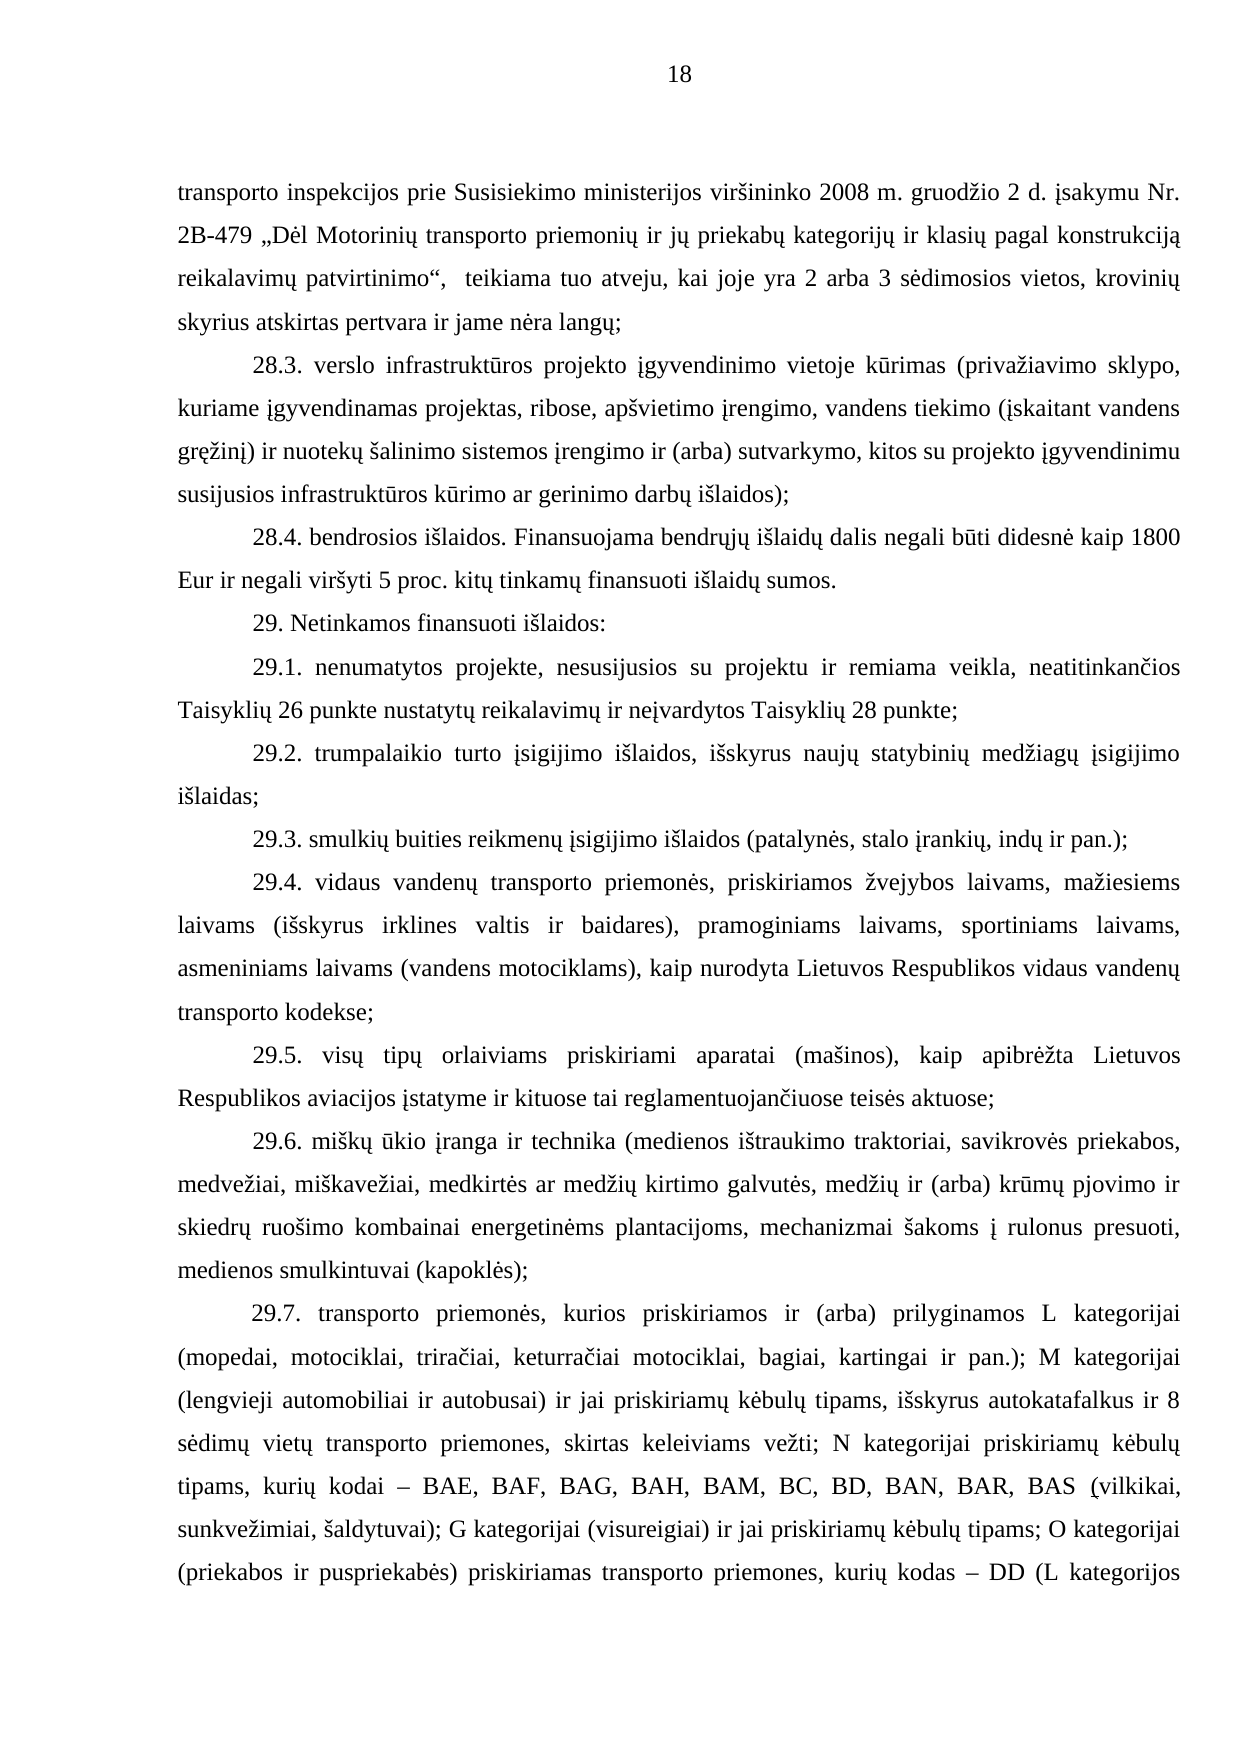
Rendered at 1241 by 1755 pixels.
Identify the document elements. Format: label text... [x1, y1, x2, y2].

text 29.7. transporto priemonės, kurios priskiriamos ir (arba) prilyginamos L kategorijai (mopedai, motociklai, triračiai, keturračiai motociklai, bagiai, kartingai ir pan.); M kategorijai (lengvieji automobiliai ir autobusai) ir jai priskiriamų kėbulų tipams, išskyrus autokatafalkus ir 8 sėdimų vietų transporto priemones, skirtas keleiviams vežti; N kategorijai priskiriamų kėbulų tipams, kurių kodai – BAE, BAF, BAG, BAH, BAM, BC, BD, BAN, BAR, BAS (vilkikai, sunkvežimiai, šaldytuvai); G kategorijai (visureigiai) ir jai priskiriamų kėbulų tipams; O kategorijai (priekabos ir puspriekabės) priskiriamas transporto priemones, kurių kodas – DD (L kategorijos [177, 1298, 1181, 1586]
text 29.5. visų tipų orlaiviams priskiriami aparatai (mašinos), kaip apibrėžta Lietuvos Respublikos aviacijos įstatyme ir kituose tai reglamentuojančiuose teisės aktuose; [177, 1040, 1181, 1112]
text 29.6. miškų ūkio įranga ir technika (medienos ištraukimo traktoriai, savikrovės priekabos, medvežiai, miškavežiai, medkirtės ar medžių kirtimo galvutės, medžių ir (arba) krūmų pjovimo ir skiedrų ruošimo kombainai energetinėms plantacijoms, mechanizmai šakoms į rulonus presuoti, medienos smulkintuvai (kapoklės); [177, 1126, 1181, 1284]
text 29.4. vidaus vandenų transporto priemonės, priskiriamos žvejybos laivams, mažiesiems laivams (išskyrus irklines valtis ir baidares), pramoginiams laivams, sportiniams laivams, asmeniniams laivams (vandens motociklams), kaip nurodyta Lietuvos Respublikos vidaus vandenų transporto kodekse; [177, 867, 1181, 1025]
text 29. Netinkamos finansuoti išlaidos: [177, 608, 1181, 637]
text 28.3. verslo infrastruktūros projekto įgyvendinimo vietoje kūrimas (privažiavimo sklypo, kuriame įgyvendinamas projektas, ribose, apšvietimo įrengimo, vandens tiekimo (įskaitant vandens gręžinį) ir nuotekų šalinimo sistemos įrengimo ir (arba) sutvarkymo, kitos su projekto įgyvendinimu susijusios infrastruktūros kūrimo ar gerinimo darbų išlaidos); [177, 350, 1181, 508]
text 29.3. smulkių buities reikmenų įsigijimo išlaidos (patalynės, stalo įrankių, indų ir pan.); [177, 824, 1181, 853]
text 29.1. nenumatytos projekte, nesusijusios su projektu ir remiama veikla, neatitinkančios Taisyklių 26 punkte nustatytų reikalavimų ir neįvardytos Taisyklių 28 punkte; [177, 652, 1181, 723]
text transporto inspekcijos prie Susisiekimo ministerijos viršininko 2008 m. gruodžio 2 d. įsakymu Nr. 2B-479 „Dėl Motorinių transporto priemonių ir jų priekabų kategorijų ir klasių pagal konstrukciją reikalavimų patvirtinimo“, teikiama tuo atveju, kai joje yra 2 arba 3 sėdimosios vietos, krovinių skyrius atskirtas pertvara ir jame nėra langų; [177, 177, 1181, 335]
text 28.4. bendrosios išlaidos. Finansuojama bendrųjų išlaidų dalis negali būti didesnė kaip 1800 Eur ir negali viršyti 5 proc. kitų tinkamų finansuoti išlaidų sumos. [177, 522, 1181, 594]
text 29.2. trumpalaikio turto įsigijimo išlaidos, išskyrus naujų statybinių medžiagų įsigijimo išlaidas; [177, 738, 1181, 810]
